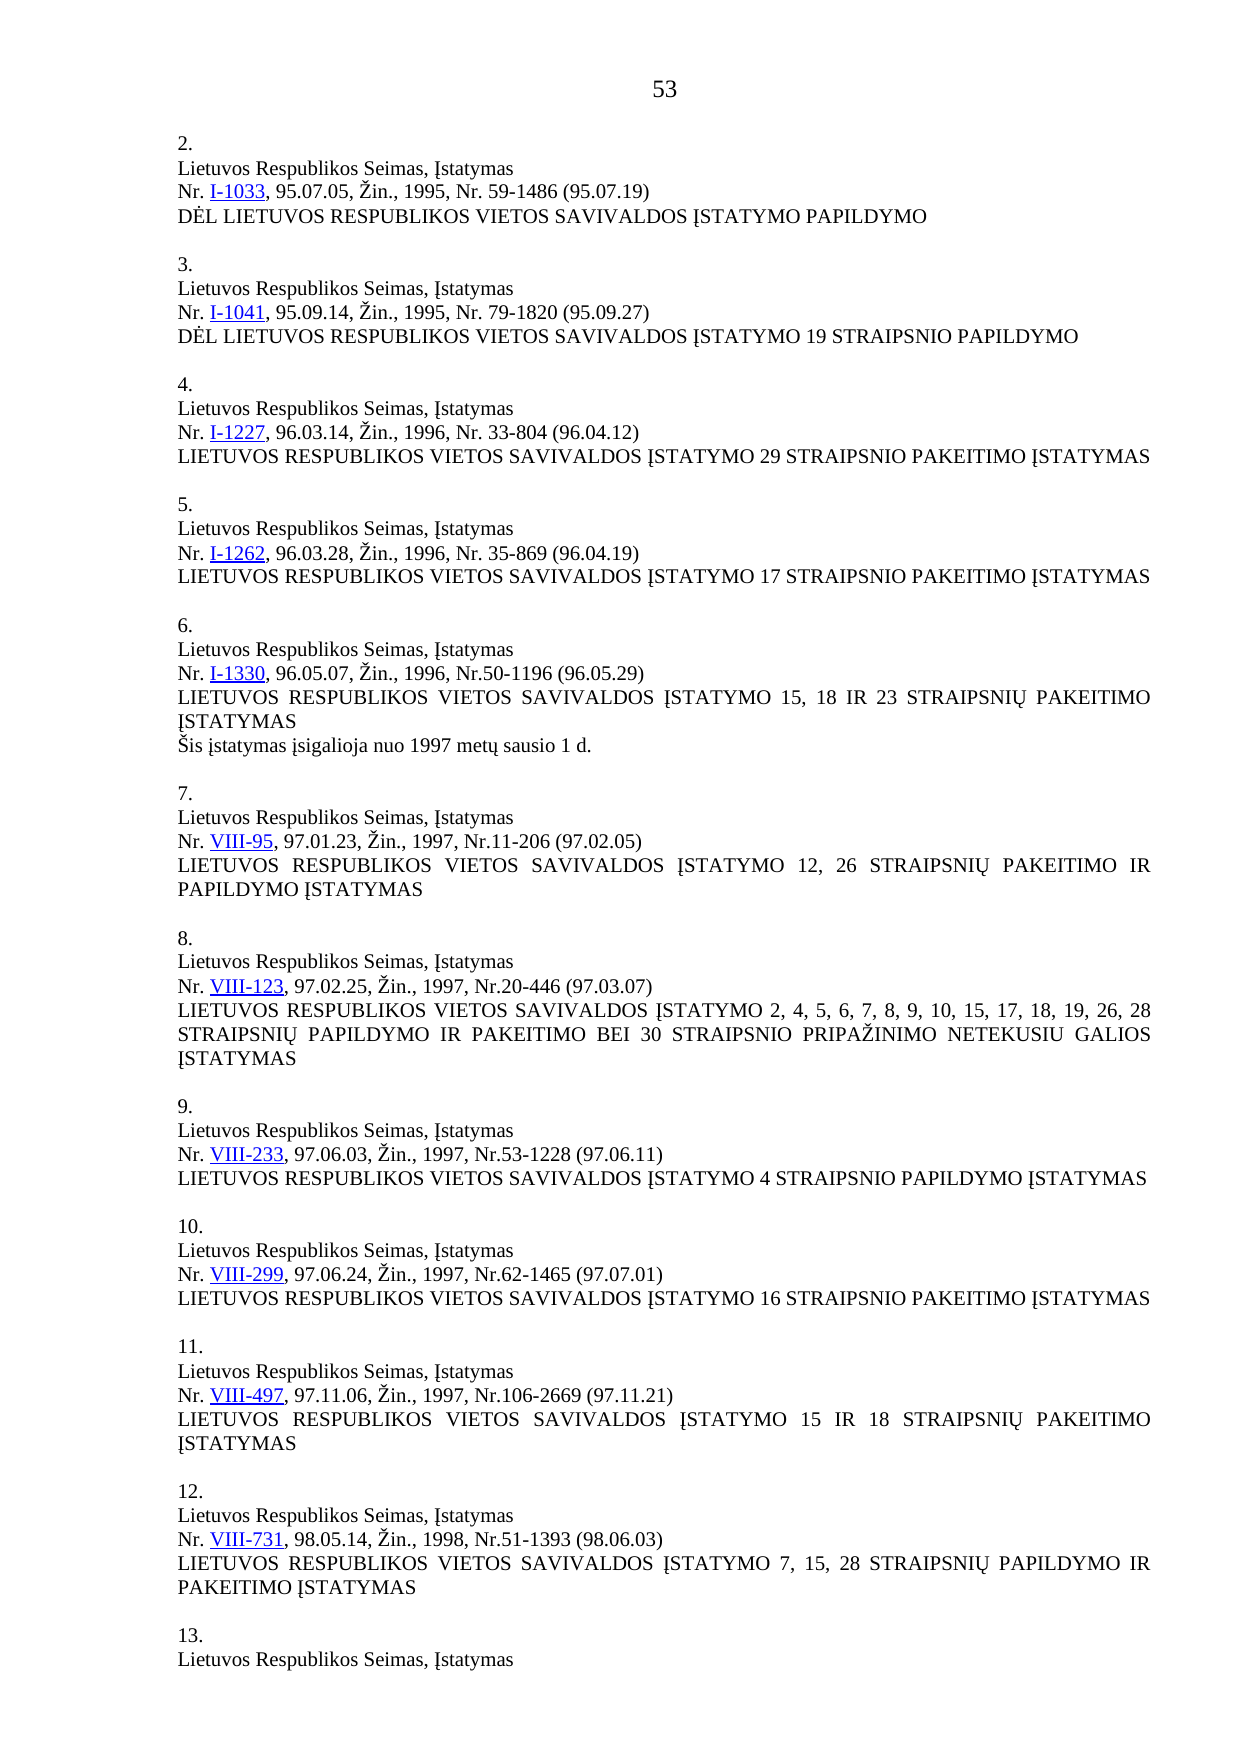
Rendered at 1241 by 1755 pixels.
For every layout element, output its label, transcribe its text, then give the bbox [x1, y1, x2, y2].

text LIETUVOS RESPUBLIKOS VIETOS SAVIVALDOS ĮSTATYMO 16 STRAIPSNIO PAKEITIMO ĮSTATYMAS [177, 1286, 1152, 1310]
text 10. [177, 1214, 1152, 1238]
text Lietuvos Respublikos Seimas, Įstatymas [177, 1238, 1152, 1262]
text LIETUVOS RESPUBLIKOS VIETOS SAVIVALDOS ĮSTATYMO 17 STRAIPSNIO PAKEITIMO ĮSTATYMAS [177, 564, 1152, 588]
text 6. [177, 613, 1152, 637]
text 9. [177, 1094, 1152, 1118]
text LIETUVOS RESPUBLIKOS VIETOS SAVIVALDOS ĮSTATYMO 2, 4, 5, 6, 7, 8, 9, 10, 15, 17, 18, 19, 26, 28 STRAIPSNIŲ PAPILDYMO IR PAKEITIMO BEI 30 STRAIPSNIO PRIPAŽINIMO NETEKUSIU GALIOS ĮSTATYMAS [177, 998, 1152, 1070]
text Nr. VIII-233, 97.06.03, Žin., 1997, Nr.53-1228 (97.06.11) [177, 1142, 1152, 1166]
text 12. [177, 1479, 1152, 1503]
text Nr. VIII-731, 98.05.14, Žin., 1998, Nr.51-1393 (98.06.03) [177, 1527, 1152, 1551]
text DĖL LIETUVOS RESPUBLIKOS VIETOS SAVIVALDOS ĮSTATYMO PAPILDYMO [177, 203, 1152, 228]
text Nr. VIII-123, 97.02.25, Žin., 1997, Nr.20-446 (97.03.07) [177, 973, 1152, 998]
text Nr. VIII-95, 97.01.23, Žin., 1997, Nr.11-206 (97.02.05) [177, 829, 1152, 853]
text 3. [177, 252, 1152, 276]
text Nr. I-1330, 96.05.07, Žin., 1996, Nr.50-1196 (96.05.29) [177, 661, 1152, 685]
text LIETUVOS RESPUBLIKOS VIETOS SAVIVALDOS ĮSTATYMO 12, 26 STRAIPSNIŲ PAKEITIMO IR PAPILDYMO ĮSTATYMAS [177, 853, 1152, 901]
text 2. [177, 131, 1152, 155]
text LIETUVOS RESPUBLIKOS VIETOS SAVIVALDOS ĮSTATYMO 29 STRAIPSNIO PAKEITIMO ĮSTATYMAS [177, 444, 1152, 468]
text 5. [177, 492, 1152, 516]
text LIETUVOS RESPUBLIKOS VIETOS SAVIVALDOS ĮSTATYMO 15 IR 18 STRAIPSNIŲ PAKEITIMO ĮSTATYMAS [177, 1407, 1152, 1455]
text Šis įstatymas įsigalioja nuo 1997 metų sausio 1 d. [177, 733, 1152, 757]
text 4. [177, 372, 1152, 396]
text Nr. I-1033, 95.07.05, Žin., 1995, Nr. 59-1486 (95.07.19) [177, 179, 1152, 203]
text Nr. I-1041, 95.09.14, Žin., 1995, Nr. 79-1820 (95.09.27) [177, 300, 1152, 324]
text LIETUVOS RESPUBLIKOS VIETOS SAVIVALDOS ĮSTATYMO 7, 15, 28 STRAIPSNIŲ PAPILDYMO IR PAKEITIMO ĮSTATYMAS [177, 1551, 1152, 1599]
text Lietuvos Respublikos Seimas, Įstatymas [177, 276, 1152, 300]
text Lietuvos Respublikos Seimas, Įstatymas [177, 1358, 1152, 1383]
text LIETUVOS RESPUBLIKOS VIETOS SAVIVALDOS ĮSTATYMO 4 STRAIPSNIO PAPILDYMO ĮSTATYMAS [177, 1166, 1152, 1190]
text Lietuvos Respublikos Seimas, Įstatymas [177, 949, 1152, 973]
text Lietuvos Respublikos Seimas, Įstatymas [177, 1118, 1152, 1142]
text Nr. VIII-299, 97.06.24, Žin., 1997, Nr.62-1465 (97.07.01) [177, 1262, 1152, 1286]
text Lietuvos Respublikos Seimas, Įstatymas [177, 805, 1152, 829]
text Nr. I-1262, 96.03.28, Žin., 1996, Nr. 35-869 (96.04.19) [177, 540, 1152, 564]
text Lietuvos Respublikos Seimas, Įstatymas [177, 1647, 1152, 1671]
text Lietuvos Respublikos Seimas, Įstatymas [177, 516, 1152, 540]
text Lietuvos Respublikos Seimas, Įstatymas [177, 1503, 1152, 1527]
text 8. [177, 925, 1152, 949]
text 13. [177, 1623, 1152, 1647]
text LIETUVOS RESPUBLIKOS VIETOS SAVIVALDOS ĮSTATYMO 15, 18 IR 23 STRAIPSNIŲ PAKEITIMO ĮSTATYMAS [177, 685, 1152, 733]
text 11. [177, 1334, 1152, 1358]
text Lietuvos Respublikos Seimas, Įstatymas [177, 155, 1152, 179]
text Lietuvos Respublikos Seimas, Įstatymas [177, 396, 1152, 420]
text Lietuvos Respublikos Seimas, Įstatymas [177, 637, 1152, 661]
text DĖL LIETUVOS RESPUBLIKOS VIETOS SAVIVALDOS ĮSTATYMO 19 STRAIPSNIO PAPILDYMO [177, 324, 1152, 348]
text 7. [177, 781, 1152, 805]
text Nr. I-1227, 96.03.14, Žin., 1996, Nr. 33-804 (96.04.12) [177, 420, 1152, 444]
text Nr. VIII-497, 97.11.06, Žin., 1997, Nr.106-2669 (97.11.21) [177, 1383, 1152, 1407]
